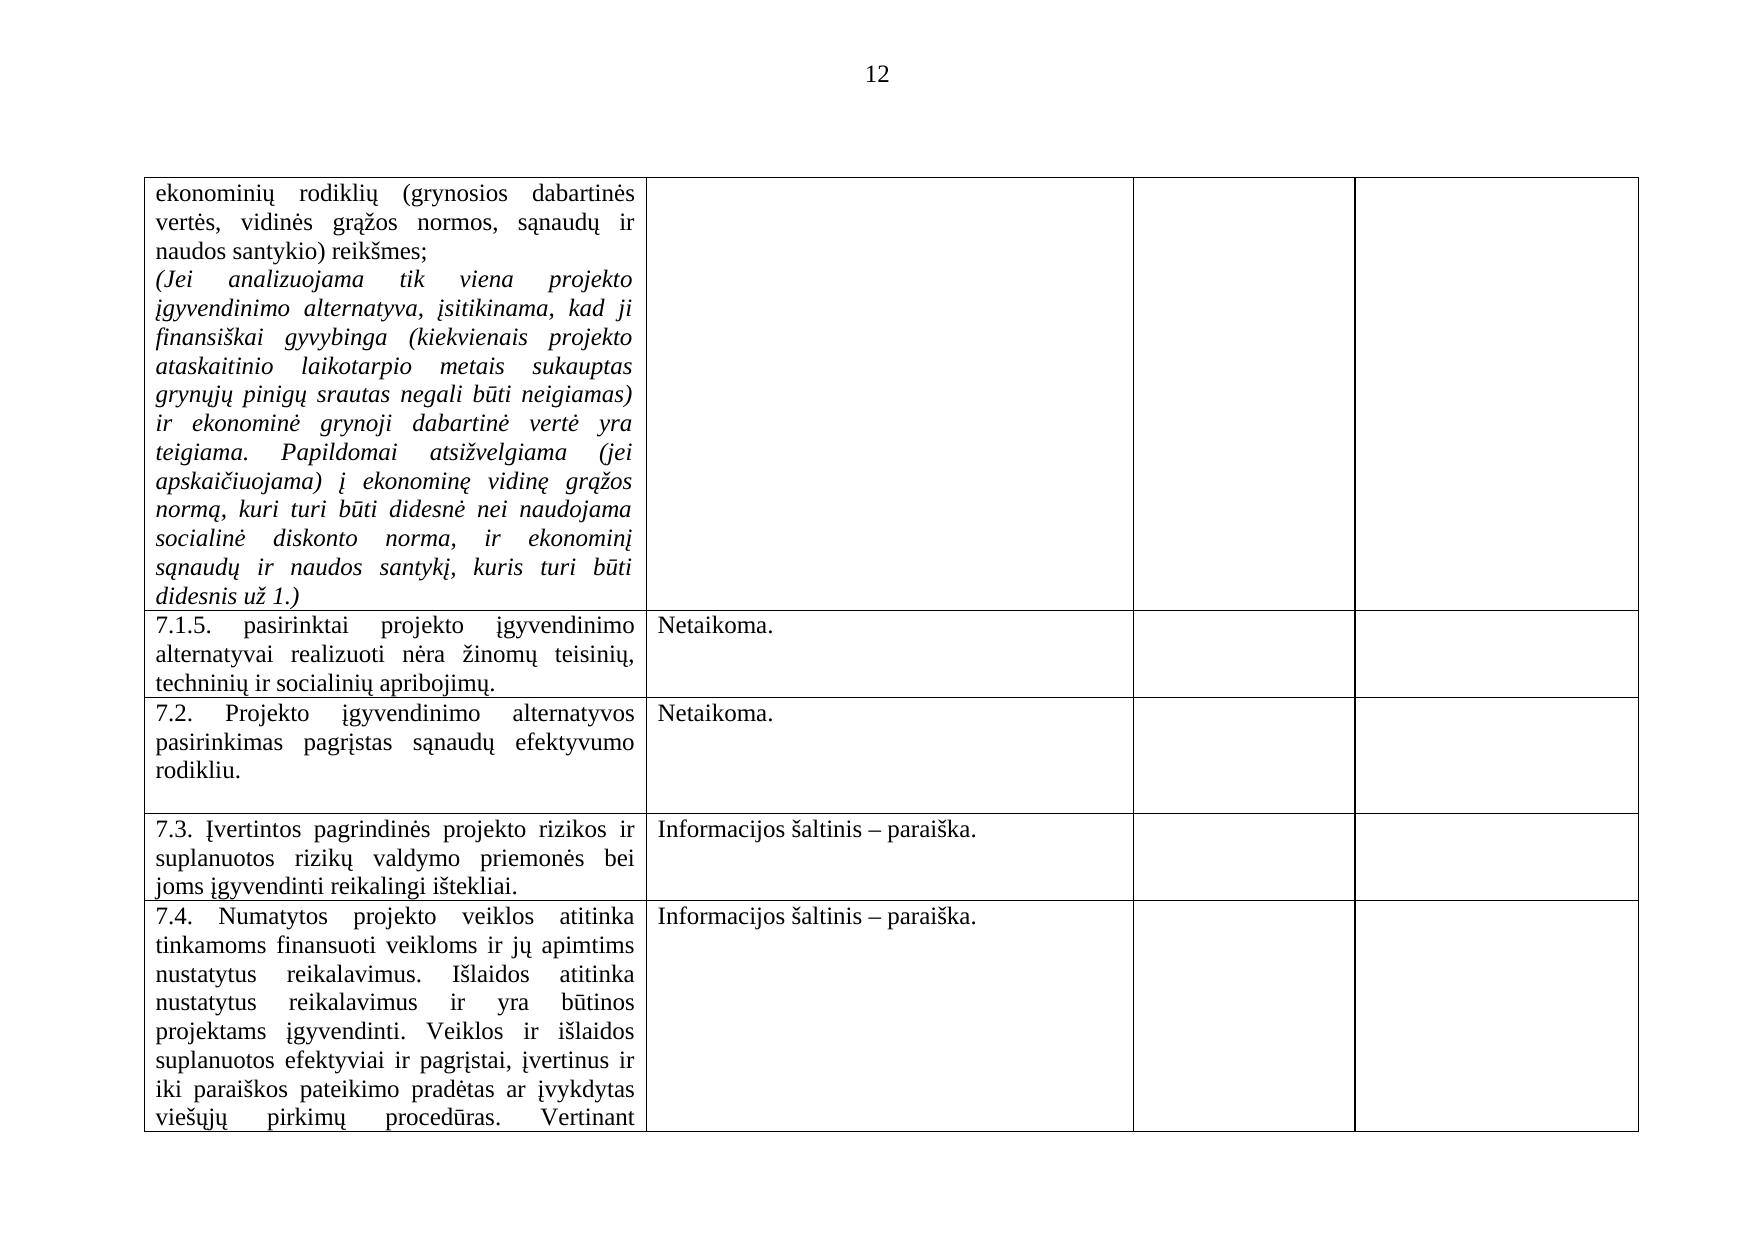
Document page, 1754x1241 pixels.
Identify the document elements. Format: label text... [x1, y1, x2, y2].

table_cell Netaikoma. [647, 611, 1133, 697]
table_cell [1134, 611, 1354, 697]
table_cell [1356, 611, 1638, 697]
table_cell [1356, 178, 1638, 609]
table_cell [1356, 901, 1638, 1131]
table_cell [1134, 814, 1354, 900]
table_cell [647, 178, 1133, 609]
table_cell Informacijos šaltinis – paraiška. [647, 814, 1133, 900]
table_cell Informacijos šaltinis – paraiška. [647, 901, 1133, 1131]
table_cell [1134, 698, 1354, 813]
table_cell [1356, 814, 1638, 900]
table_cell 7.4. Numatytos projekto veiklos atitinka tinkamoms finansuoti veikloms ir jų apimtims nustatytus reikalavimus. Išlaidos atitinka nustatytus reikalavimus ir yra būtinos projektams įgyvendinti. Veiklos ir išlaidos suplanuotos efektyviai ir pagrįstai, įvertinus ir iki paraiškos pateikimo pradėtas ar įvykdytas viešųjų pirkimų procedūras. Vertinant [145, 901, 646, 1131]
table_cell 7.2. Projekto įgyvendinimo alternatyvos pasirinkimas pagrįstas sąnaudų efektyvumo rodikliu. [145, 698, 646, 813]
table_cell [1356, 698, 1638, 813]
table_cell 7.3. Įvertintos pagrindinės projekto rizikos ir suplanuotos rizikų valdymo priemonės bei joms įgyvendinti reikalingi ištekliai. [145, 814, 646, 900]
table_cell [1134, 178, 1354, 609]
table_cell [1134, 901, 1354, 1131]
table_cell Netaikoma. [647, 698, 1133, 813]
table_cell 7.1.5. pasirinktai projekto įgyvendinimo alternatyvai realizuoti nėra žinomų teisinių, techninių ir socialinių apribojimų. [145, 611, 646, 697]
table_cell ekonominių rodiklių (grynosios dabartinės vertės, vidinės grąžos normos, sąnaudų ir naudos santykio) reikšmes; (Jei analizuojama tik viena projekto įgyvendinimo alternatyva, įsitikinama, kad ji finansiškai gyvybinga (kiekvienais projekto ataskaitinio laikotarpio metais sukauptas grynųjų pinigų srautas negali būti neigiamas) ir ekonominė grynoji dabartinė vertė yra teigiama. Papildomai atsižvelgiama (jei apskaičiuojama) į ekonominę vidinę grąžos normą, kuri turi būti didesnė nei naudojama socialinė diskonto norma, ir ekonominį sąnaudų ir naudos santykį, kuris turi būti didesnis už 1.) [145, 178, 646, 609]
